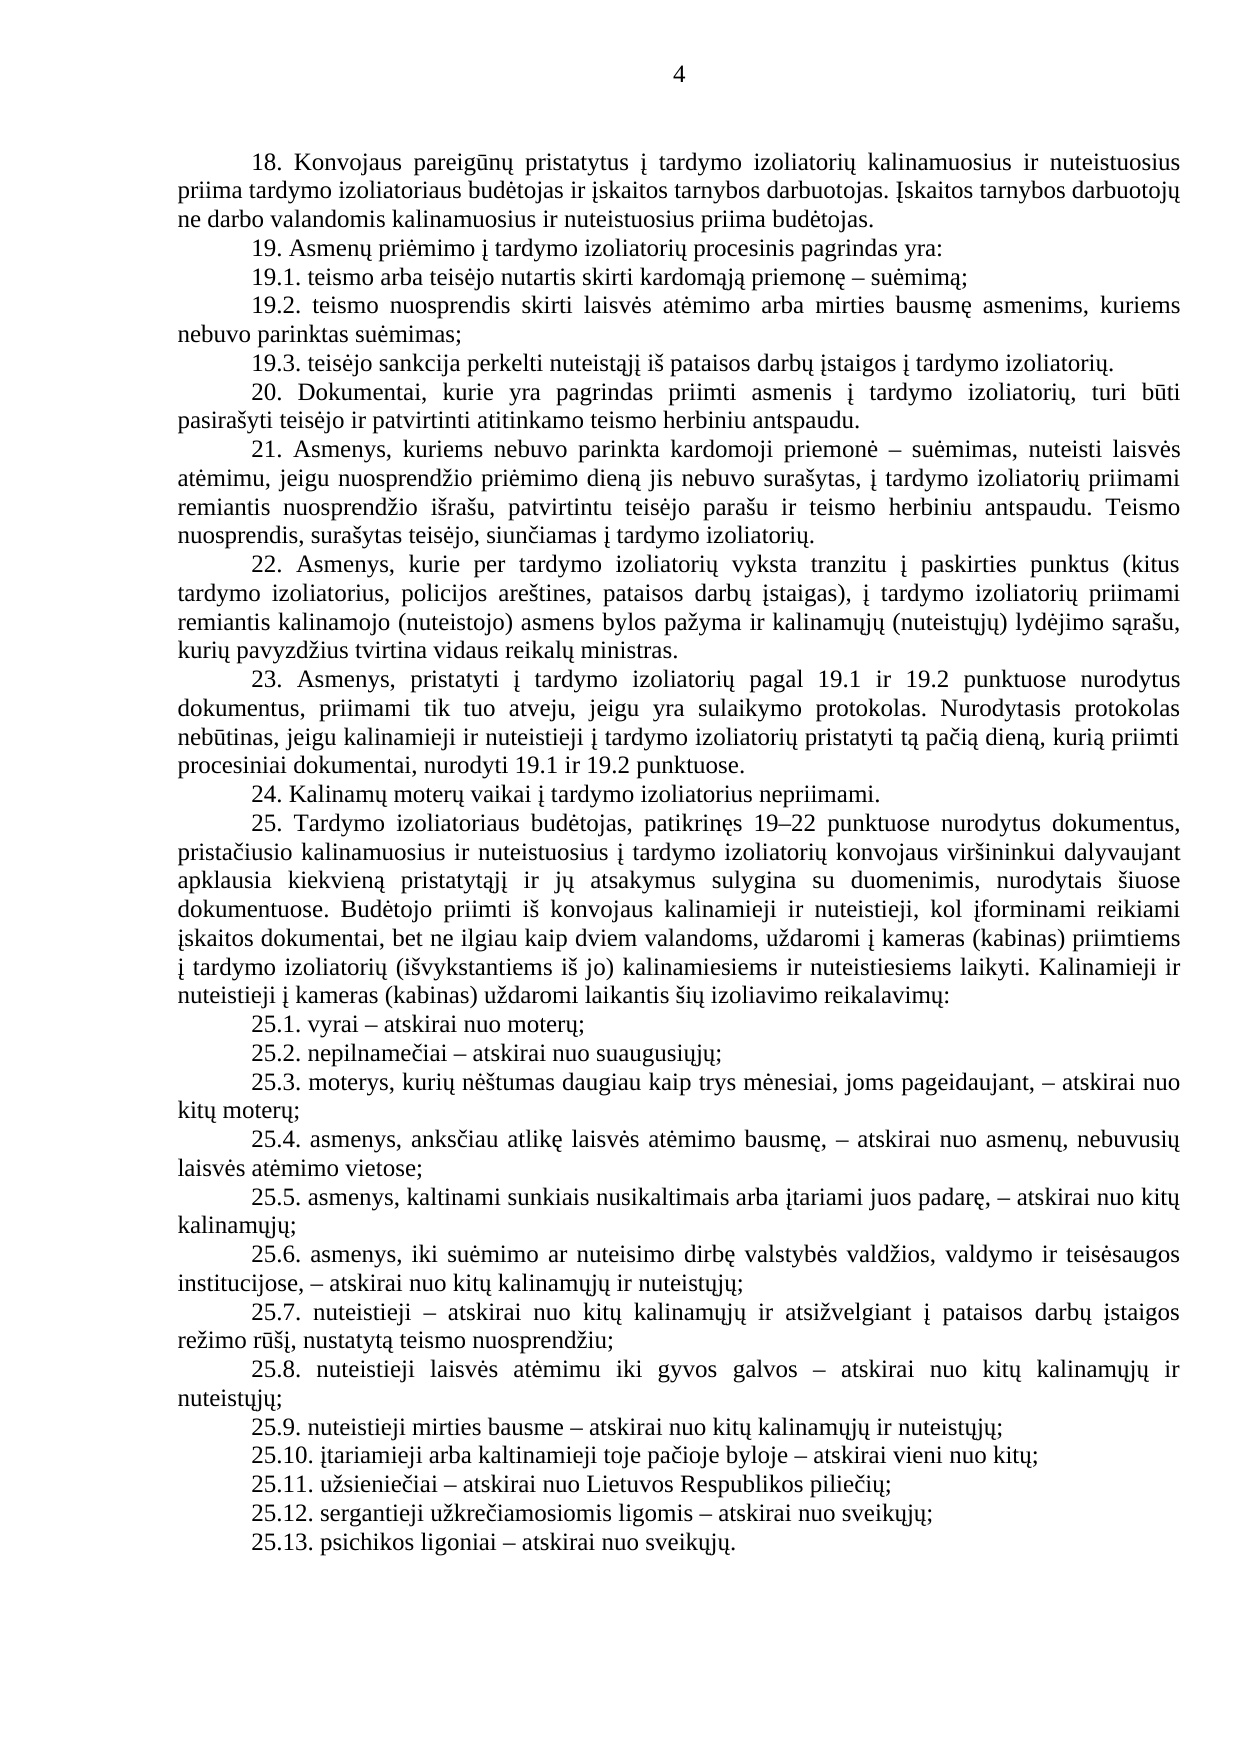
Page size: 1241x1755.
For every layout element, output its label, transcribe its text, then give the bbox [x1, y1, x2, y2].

text 25.12. sergantieji užkrečiamosiomis ligomis – atskirai nuo sveikųjų; [177, 1498, 1181, 1527]
text 18. Konvojaus pareigūnų pristatytus į tardymo izoliatorių kalinamuosius ir nuteistuosius priima tardymo izoliatoriaus budėtojas ir įskaitos tarnybos darbuotojas. Įskaitos tarnybos darbuotojų ne darbo valandomis kalinamuosius ir nuteistuosius priima budėtojas. [177, 147, 1181, 233]
text 21. Asmenys, kuriems nebuvo parinkta kardomoji priemonė – suėmimas, nuteisti laisvės atėmimu, jeigu nuosprendžio priėmimo dieną jis nebuvo surašytas, į tardymo izoliatorių priimami remiantis nuosprendžio išrašu, patvirtintu teisėjo parašu ir teismo herbiniu antspaudu. Teismo nuosprendis, surašytas teisėjo, siunčiamas į tardymo izoliatorių. [177, 434, 1181, 549]
text 19.3. teisėjo sankcija perkelti nuteistąjį iš pataisos darbų įstaigos į tardymo izoliatorių. [177, 348, 1181, 377]
text 22. Asmenys, kurie per tardymo izoliatorių vyksta tranzitu į paskirties punktus (kitus tardymo izoliatorius, policijos areštines, pataisos darbų įstaigas), į tardymo izoliatorių priimami remiantis kalinamojo (nuteistojo) asmens bylos pažyma ir kalinamųjų (nuteistųjų) lydėjimo sąrašu, kurių pavyzdžius tvirtina vidaus reikalų ministras. [177, 549, 1181, 664]
text 25.11. užsieniečiai – atskirai nuo Lietuvos Respublikos piliečių; [177, 1469, 1181, 1498]
text 19.1. teismo arba teisėjo nutartis skirti kardomąją priemonę – suėmimą; [177, 262, 1181, 291]
text 25.9. nuteistieji mirties bausme – atskirai nuo kitų kalinamųjų ir nuteistųjų; [177, 1412, 1181, 1441]
text 25. Tardymo izoliatoriaus budėtojas, patikrinęs 19–22 punktuose nurodytus dokumentus, pristačiusio kalinamuosius ir nuteistuosius į tardymo izoliatorių konvojaus viršininkui dalyvaujant apklausia kiekvieną pristatytąjį ir jų atsakymus sulygina su duomenimis, nurodytais šiuose dokumentuose. Budėtojo priimti iš konvojaus kalinamieji ir nuteistieji, kol įforminami reikiami įskaitos dokumentai, bet ne ilgiau kaip dviem valandoms, uždaromi į kameras (kabinas) priimtiems į tardymo izoliatorių (išvykstantiems iš jo) kalinamiesiems ir nuteistiesiems laikyti. Kalinamieji ir nuteistieji į kameras (kabinas) uždaromi laikantis šių izoliavimo reikalavimų: [177, 808, 1181, 1009]
text 25.3. moterys, kurių nėštumas daugiau kaip trys mėnesiai, joms pageidaujant, – atskirai nuo kitų moterų; [177, 1067, 1181, 1124]
text 25.4. asmenys, anksčiau atlikę laisvės atėmimo bausmę, – atskirai nuo asmenų, nebuvusių laisvės atėmimo vietose; [177, 1124, 1181, 1182]
text 25.5. asmenys, kaltinami sunkiais nusikaltimais arba įtariami juos padarę, – atskirai nuo kitų kalinamųjų; [177, 1182, 1181, 1239]
text 24. Kalinamų moterų vaikai į tardymo izoliatorius nepriimami. [177, 779, 1181, 808]
text 19. Asmenų priėmimo į tardymo izoliatorių procesinis pagrindas yra: [177, 233, 1181, 262]
text 25.2. nepilnamečiai – atskirai nuo suaugusiųjų; [177, 1038, 1181, 1067]
text 25.10. įtariamieji arba kaltinamieji toje pačioje byloje – atskirai vieni nuo kitų; [177, 1441, 1181, 1469]
text 20. Dokumentai, kurie yra pagrindas priimti asmenis į tardymo izoliatorių, turi būti pasirašyti teisėjo ir patvirtinti atitinkamo teismo herbiniu antspaudu. [177, 377, 1181, 434]
text 25.7. nuteistieji – atskirai nuo kitų kalinamųjų ir atsižvelgiant į pataisos darbų įstaigos režimo rūšį, nustatytą teismo nuosprendžiu; [177, 1297, 1181, 1354]
text 25.13. psichikos ligoniai – atskirai nuo sveikųjų. [177, 1527, 1181, 1556]
text 19.2. teismo nuosprendis skirti laisvės atėmimo arba mirties bausmę asmenims, kuriems nebuvo parinktas suėmimas; [177, 291, 1181, 348]
text 23. Asmenys, pristatyti į tardymo izoliatorių pagal 19.1 ir 19.2 punktuose nurodytus dokumentus, priimami tik tuo atveju, jeigu yra sulaikymo protokolas. Nurodytasis protokolas nebūtinas, jeigu kalinamieji ir nuteistieji į tardymo izoliatorių pristatyti tą pačią dieną, kurią priimti procesiniai dokumentai, nurodyti 19.1 ir 19.2 punktuose. [177, 664, 1181, 779]
text 25.1. vyrai – atskirai nuo moterų; [177, 1009, 1181, 1038]
text 25.6. asmenys, iki suėmimo ar nuteisimo dirbę valstybės valdžios, valdymo ir teisėsaugos institucijose, – atskirai nuo kitų kalinamųjų ir nuteistųjų; [177, 1239, 1181, 1297]
text 25.8. nuteistieji laisvės atėmimu iki gyvos galvos – atskirai nuo kitų kalinamųjų ir nuteistųjų; [177, 1354, 1181, 1412]
